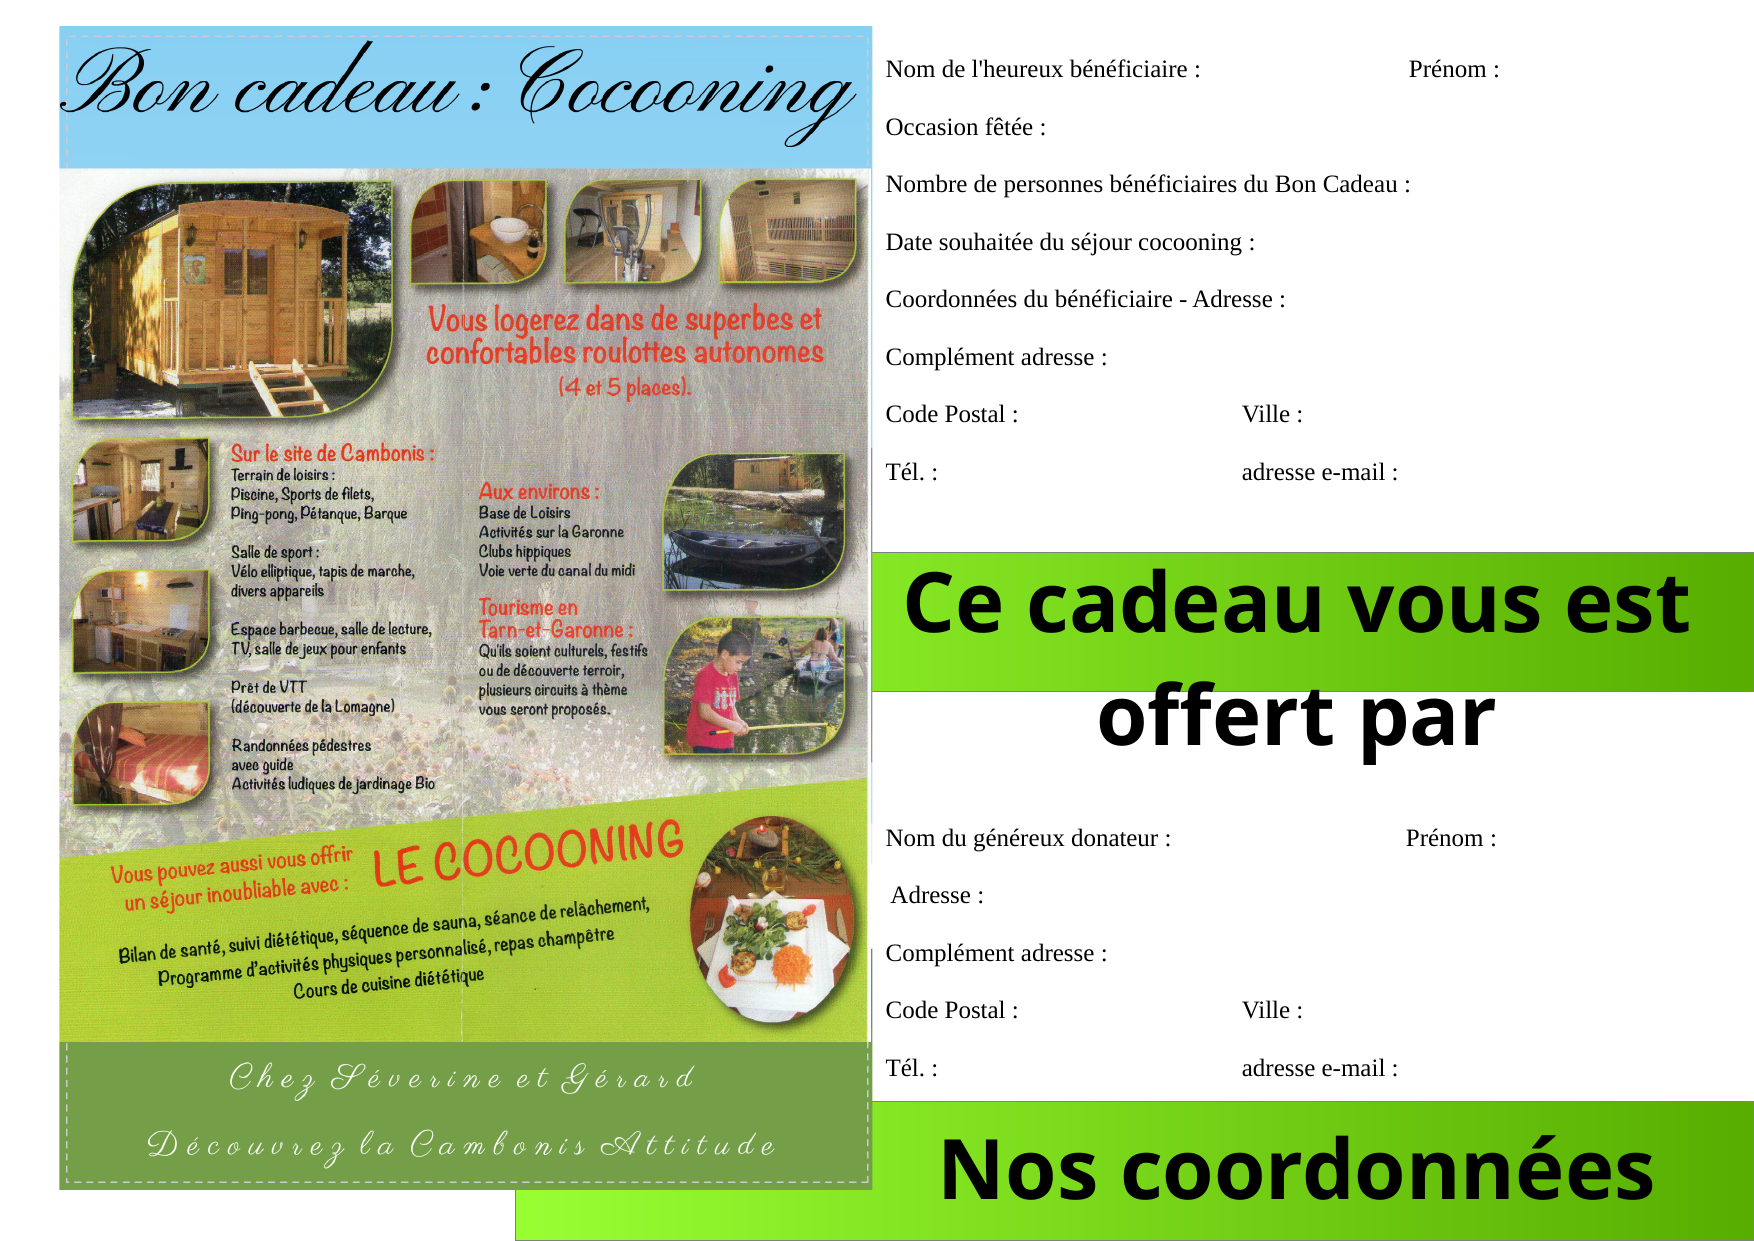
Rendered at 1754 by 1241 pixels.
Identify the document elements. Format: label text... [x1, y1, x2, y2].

table_header Nom de l'heureux bénéficiaire : Prénom : Occasion fêtée : Nombre de personnes bénéficiaires du Bon Cadeau : Date souhaitée du séjour cocooning : Coordonnées du bénéficiaire - Adresse : Complément adresse : Code Postal : Ville : Tél. : adresse e-mail : Ce cadeau vous est offert par Nom du généreux donateur : Prénom : Adresse : Complément adresse : Code Postal : Ville : Tél. : adresse e-mail : Nos coordonnées Séverine VALENTIN - Cambonis – 82700 – Bourret Tél. : 06 89 29 10 35 – Adresse e-mail : severine.bk@orange.fr [880, 692, 1714, 1101]
table_header [873, 692, 879, 1101]
table_header Nom de l'heureux bénéficiaire : Prénom : Occasion fêtée : Nombre de personnes bénéficiaires du Bon Cadeau : Date souhaitée du séjour cocooning : Coordonnées du bénéficiaire - Adresse : Complément adresse : Code Postal : Ville : Tél. : adresse e-mail : Ce cadeau vous est offert par Nom du généreux donateur : Prénom : Adresse : Complément adresse : Code Postal : Ville : Tél. : adresse e-mail : Nos coordonnées Séverine VALENTIN - Cambonis – 82700 – Bourret Tél. : 06 89 29 10 35 – Adresse e-mail : severine.bk@orange.fr [880, 49, 1714, 552]
table_header [873, 49, 879, 552]
picture [59, 26, 873, 1190]
